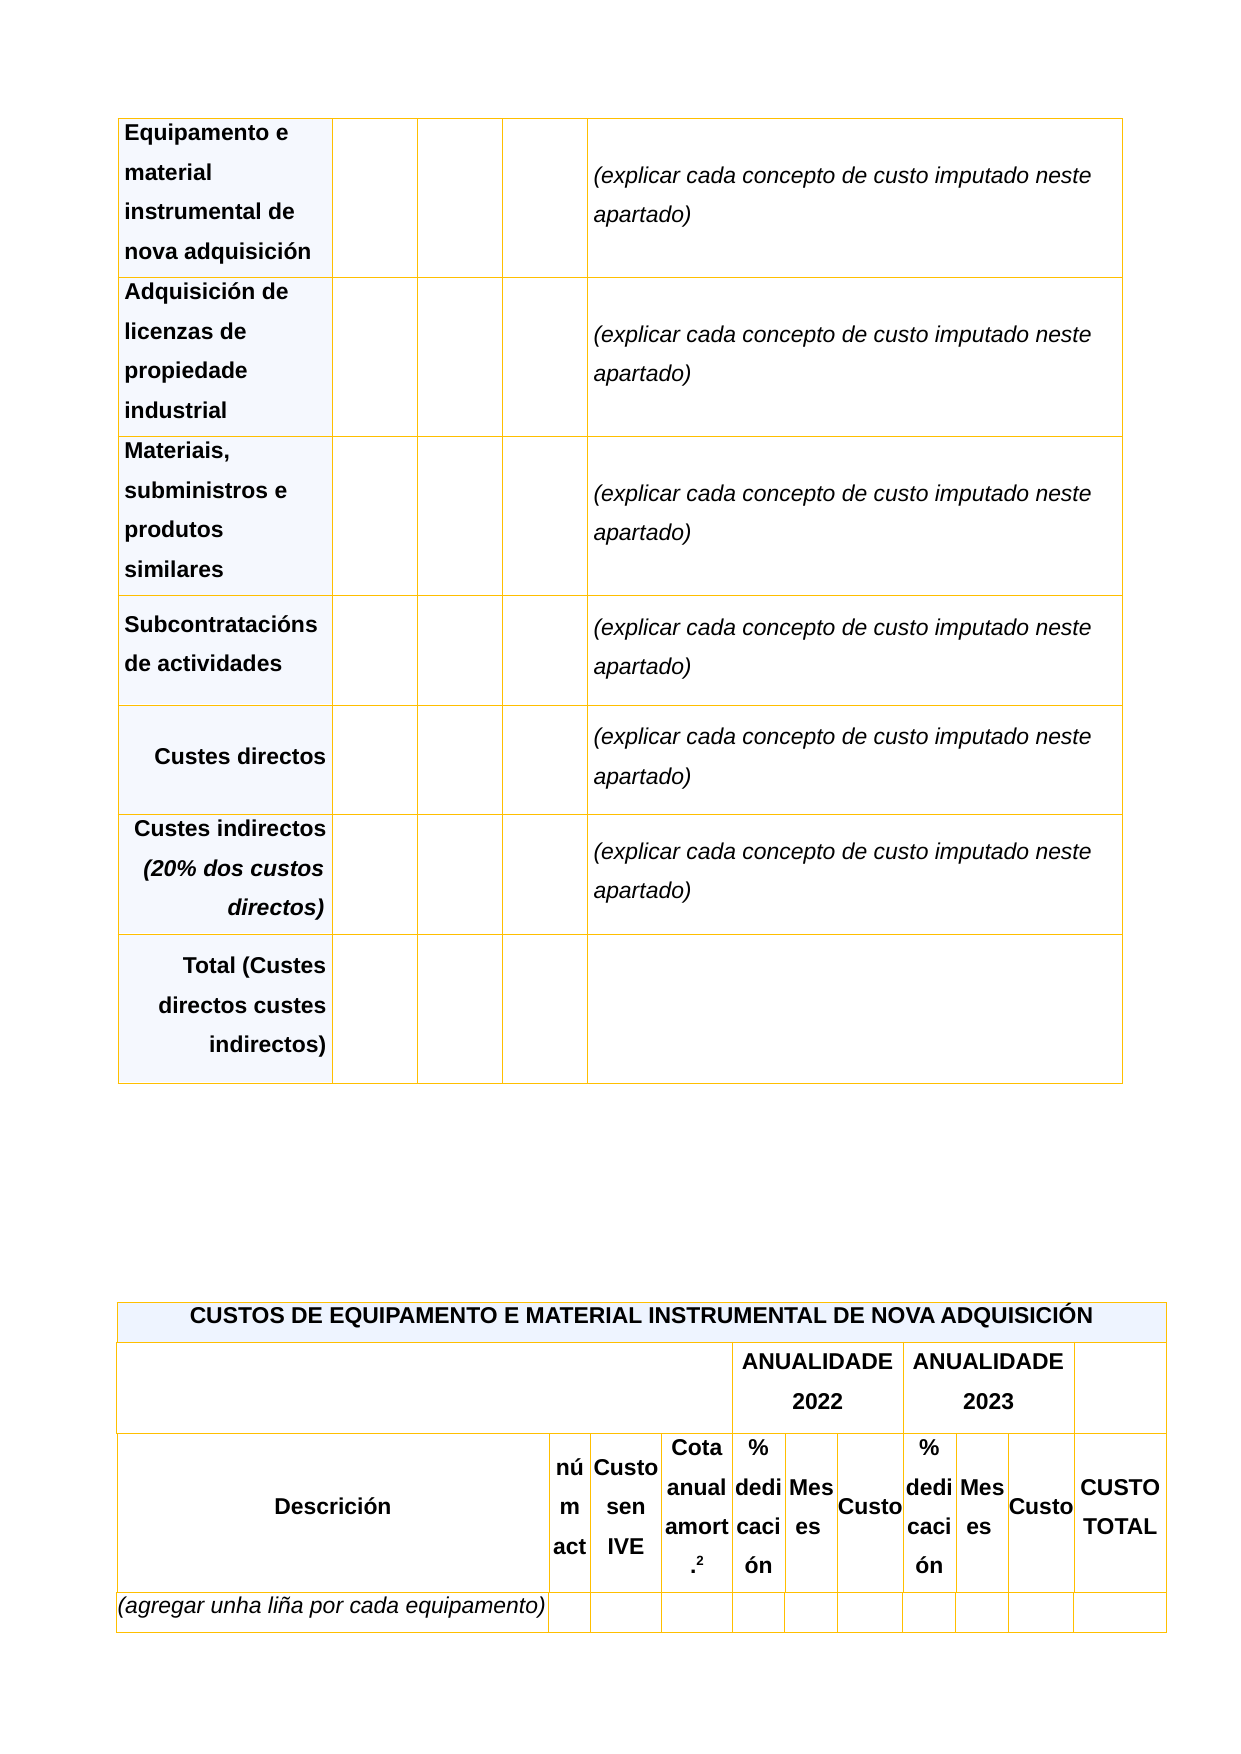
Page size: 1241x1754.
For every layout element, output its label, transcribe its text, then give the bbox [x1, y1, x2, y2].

table_cell [418, 278, 502, 436]
table_cell [1075, 1343, 1166, 1433]
table_cell [333, 706, 417, 814]
table_cell [549, 1593, 590, 1632]
table_cell (explicar cada concepto de custo imputado neste apartado) [588, 706, 1122, 814]
table_cell [333, 935, 417, 1082]
table_cell (explicar cada concepto de custo imputado neste apartado) [588, 596, 1122, 704]
table_cell [662, 1593, 732, 1632]
table_cell [591, 1593, 661, 1632]
table_cell Custo [838, 1434, 903, 1592]
table_cell Subcontratacións de actividades [119, 596, 332, 704]
table_cell ANUALIDADE 2022 [733, 1343, 903, 1433]
table_cell % dedicación [733, 1434, 785, 1592]
table_cell (explicar cada concepto de custo imputado neste apartado) [588, 119, 1122, 277]
table_cell [903, 1593, 955, 1632]
table_cell [117, 1343, 732, 1433]
table_cell [333, 596, 417, 704]
table_cell [418, 437, 502, 595]
table_cell Custes directos [119, 706, 332, 814]
table_cell [1074, 1593, 1166, 1632]
table_cell Descrición [118, 1434, 549, 1592]
table_cell Custo [1009, 1434, 1074, 1592]
table_cell (agregar unha liña por cada equipamento) [117, 1593, 548, 1632]
table_cell % dedicación [904, 1434, 956, 1592]
table_cell Adquisición de licenzas de propiedade industrial [119, 278, 332, 436]
table_cell [333, 437, 417, 595]
table_cell Materiais, subministros e produtos similares [119, 437, 332, 595]
table_cell [503, 437, 587, 595]
table_cell [418, 706, 502, 814]
table_cell [418, 596, 502, 704]
table_cell [418, 935, 502, 1082]
table_cell [503, 278, 587, 436]
table_cell [418, 119, 502, 277]
table_cell [503, 596, 587, 704]
table_cell [333, 815, 417, 933]
table_cell Custo sen IVE [591, 1434, 661, 1592]
table_header CUSTOS DE EQUIPAMENTO E MATERIAL INSTRUMENTAL DE NOVA ADQUISICIÓN [118, 1303, 1166, 1342]
table_cell (explicar cada concepto de custo imputado neste apartado) [588, 278, 1122, 436]
table_cell Cota anual amort. [662, 1434, 732, 1592]
table_cell [785, 1593, 837, 1632]
table_cell [333, 278, 417, 436]
table_cell [503, 815, 587, 933]
table_cell CUSTO TOTAL [1075, 1434, 1166, 1592]
table_cell (explicar cada concepto de custo imputado neste apartado) [588, 815, 1122, 933]
table_cell (explicar cada concepto de custo imputado neste apartado) [588, 437, 1122, 595]
table_cell Equipamento e material instrumental de nova adquisición [119, 119, 332, 277]
table_cell [418, 815, 502, 933]
table_cell Total (Custes directos custes indirectos) [119, 935, 332, 1082]
table_cell [956, 1593, 1008, 1632]
table_cell [733, 1593, 784, 1632]
table_cell [1009, 1593, 1073, 1632]
table_cell núm act [550, 1434, 590, 1592]
table_cell [503, 706, 587, 814]
table_cell Meses [786, 1434, 837, 1592]
table_cell [503, 119, 587, 277]
table_cell [503, 935, 587, 1082]
table_cell [333, 119, 417, 277]
table_cell [588, 935, 1122, 1082]
table_cell [838, 1593, 902, 1632]
table_cell Custes indirectos (20% dos custos directos) [119, 815, 332, 933]
table_cell Meses [957, 1434, 1008, 1592]
table_cell ANUALIDADE 2023 [904, 1343, 1074, 1433]
